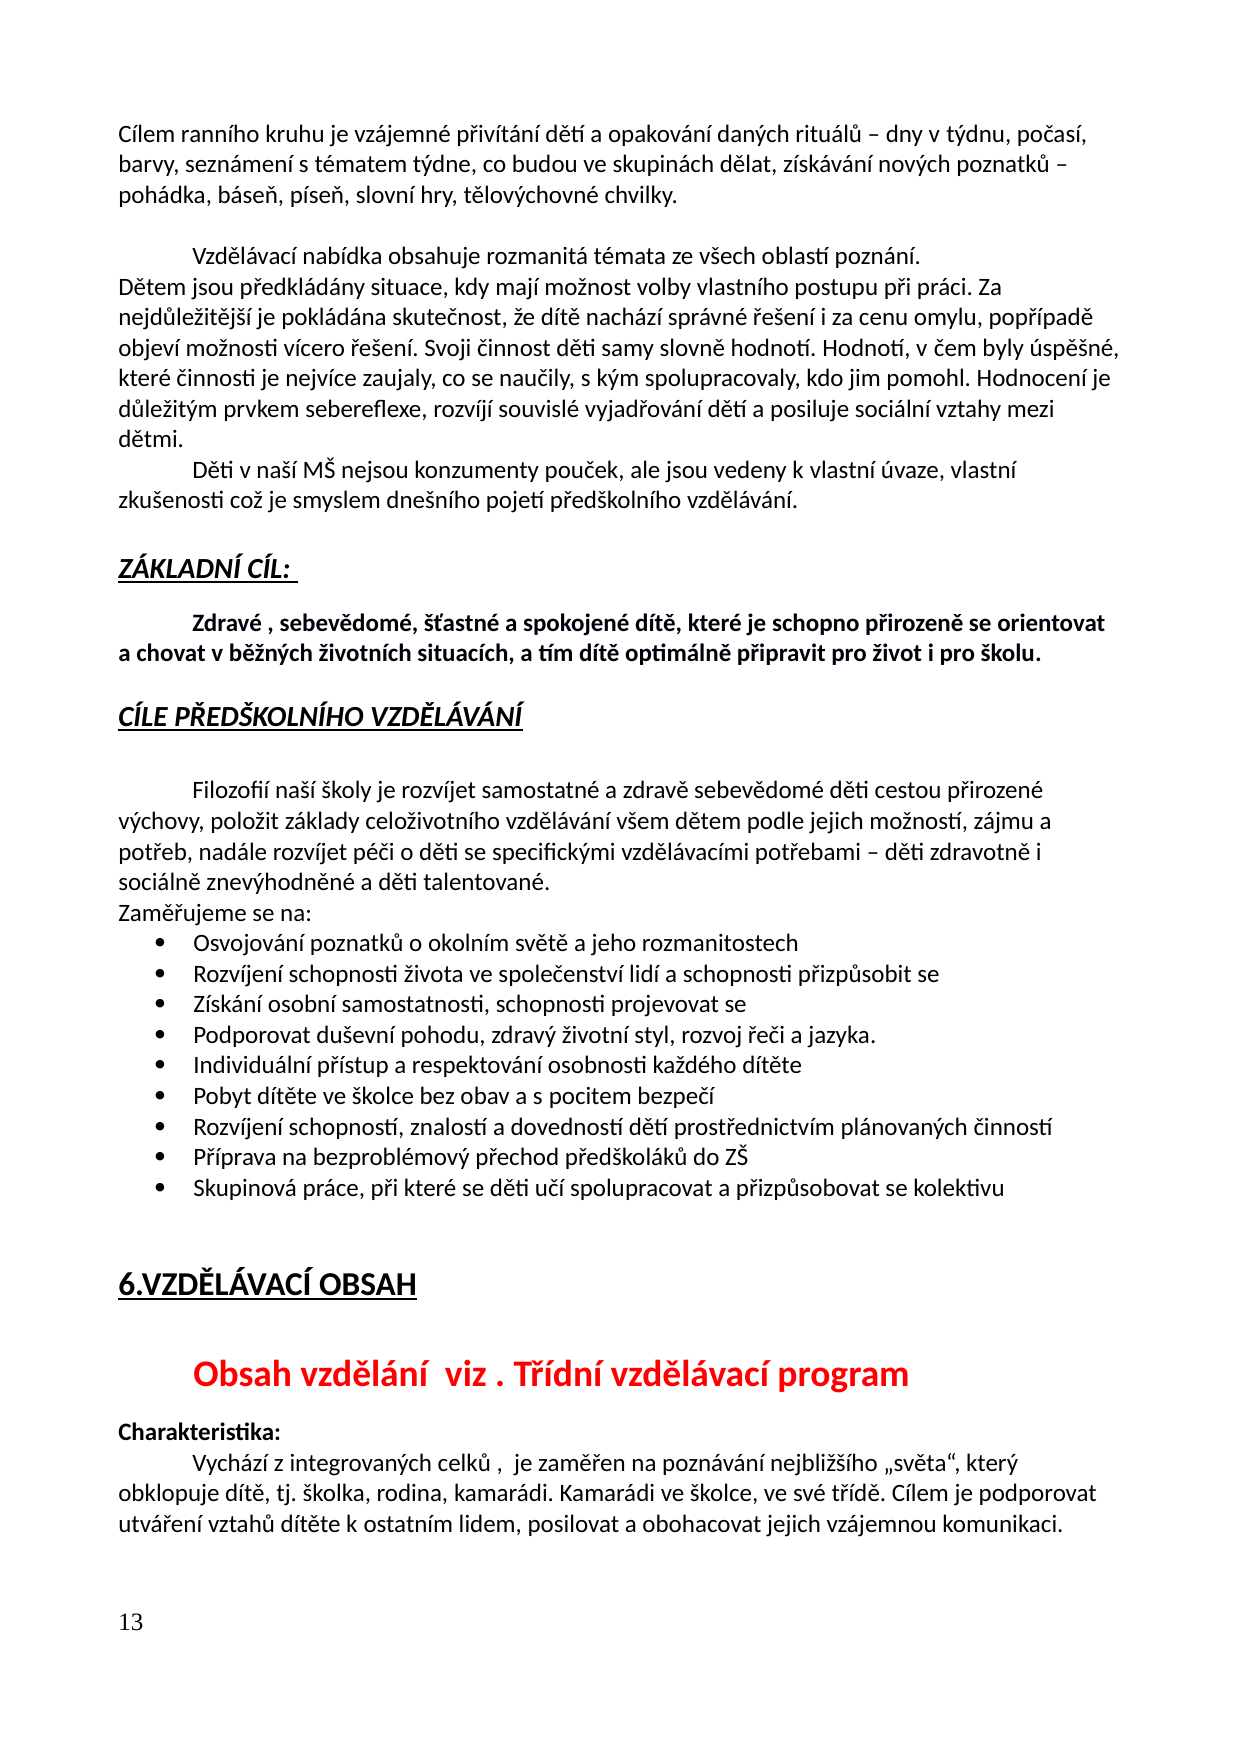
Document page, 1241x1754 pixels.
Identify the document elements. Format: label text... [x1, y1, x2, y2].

list Rozvíjení schopností, znalostí a dovedností dětí prostřednictvím plánovaných činností [156, 1111, 1122, 1141]
list Individuální přístup a respektování osobnosti každého dítěte [156, 1049, 1122, 1080]
list Obsah vzdělání viz . Třídní vzdělávací program [193, 1350, 1122, 1396]
list Příprava na bezproblémový přechod předškoláků do ZŠ [156, 1141, 1122, 1172]
list Pobyt dítěte ve školce bez obav a s pocitem bezpečí [156, 1080, 1122, 1111]
text Filozofií naší školy je rozvíjet samostatné a zdravě sebevědomé děti cestou přirozené výchovy, položit základy celoživotního vzdělávání všem dětem podle jejich možností, zájmu a potřeb, nadále rozvíjet péči o děti se specifickými vzdělávacími potřebami – děti zdravotně i sociálně znevýhodněné a děti talentované. Zaměřujeme se na: [118, 734, 1122, 927]
text Charakteristika: Vychází z integrovaných celků , je zaměřen na poznávání nejbližšího „světa“, který obklopuje dítě, tj. školka, rodina, kamarádi. Kamarádi ve školce, ve své třídě. Cílem je podporovat utváření vztahů dítěte k ostatním lidem, posilovat a obohacovat jejich vzájemnou komunikaci. [118, 1416, 1122, 1538]
list Osvojování poznatků o okolním světě a jeho rozmanitostech [156, 927, 1122, 958]
subtitle Zdravé , sebevědomé, šťastné a spokojené dítě, které je schopno přirozeně se orientovat a chovat v běžných životních situacích, a tím dítě optimálně připravit pro život i pro školu. [118, 607, 1122, 698]
text CÍLE PŘEDŠKOLNÍHO VZDĚLÁVÁNÍ [118, 698, 1122, 734]
list 6.Vzdělávací obsah [118, 1263, 1122, 1304]
text Cílem ranního kruhu je vzájemné přivítání dětí a opakování daných rituálů – dny v týdnu, počasí, barvy, seznámení s tématem týdne, co budou ve skupinách dělat, získávání nových poznatků – pohádka, báseň, píseň, slovní hry, tělovýchovné chvilky. [118, 118, 1122, 210]
list Získání osobní samostatnosti, schopnosti projevovat se [156, 988, 1122, 1019]
text Vzdělávací nabídka obsahuje rozmanitá témata ze všech oblastí poznání. Dětem jsou předkládány situace, kdy mají možnost volby vlastního postupu při práci. Za nejdůležitější je pokládána skutečnost, že dítě nachází správné řešení i za cenu omylu, popřípadě objeví možnosti vícero řešení. Svoji činnost děti samy slovně hodnotí. Hodnotí, v čem byly úspěšné, které činnosti je nejvíce zaujaly, co se naučily, s kým spolupracovaly, kdo jim pomohl. Hodnocení je důležitým prvkem sebereflexe, rozvíjí souvislé vyjadřování dětí a posiluje sociální vztahy mezi dětmi. Děti v naší MŠ nejsou konzumenty pouček, ale jsou vedeny k vlastní úvaze, vlastní zkušenosti což je smyslem dnešního pojetí předškolního vzdělávání. Základní cíl: [118, 210, 1122, 586]
list Podporovat duševní pohodu, zdravý životní styl, rozvoj řeči a jazyka. [156, 1019, 1122, 1049]
list Skupinová práce, při které se děti učí spolupracovat a přizpůsobovat se kolektivu [156, 1172, 1122, 1202]
list Rozvíjení schopnosti života ve společenství lidí a schopnosti přizpůsobit se [156, 958, 1122, 988]
